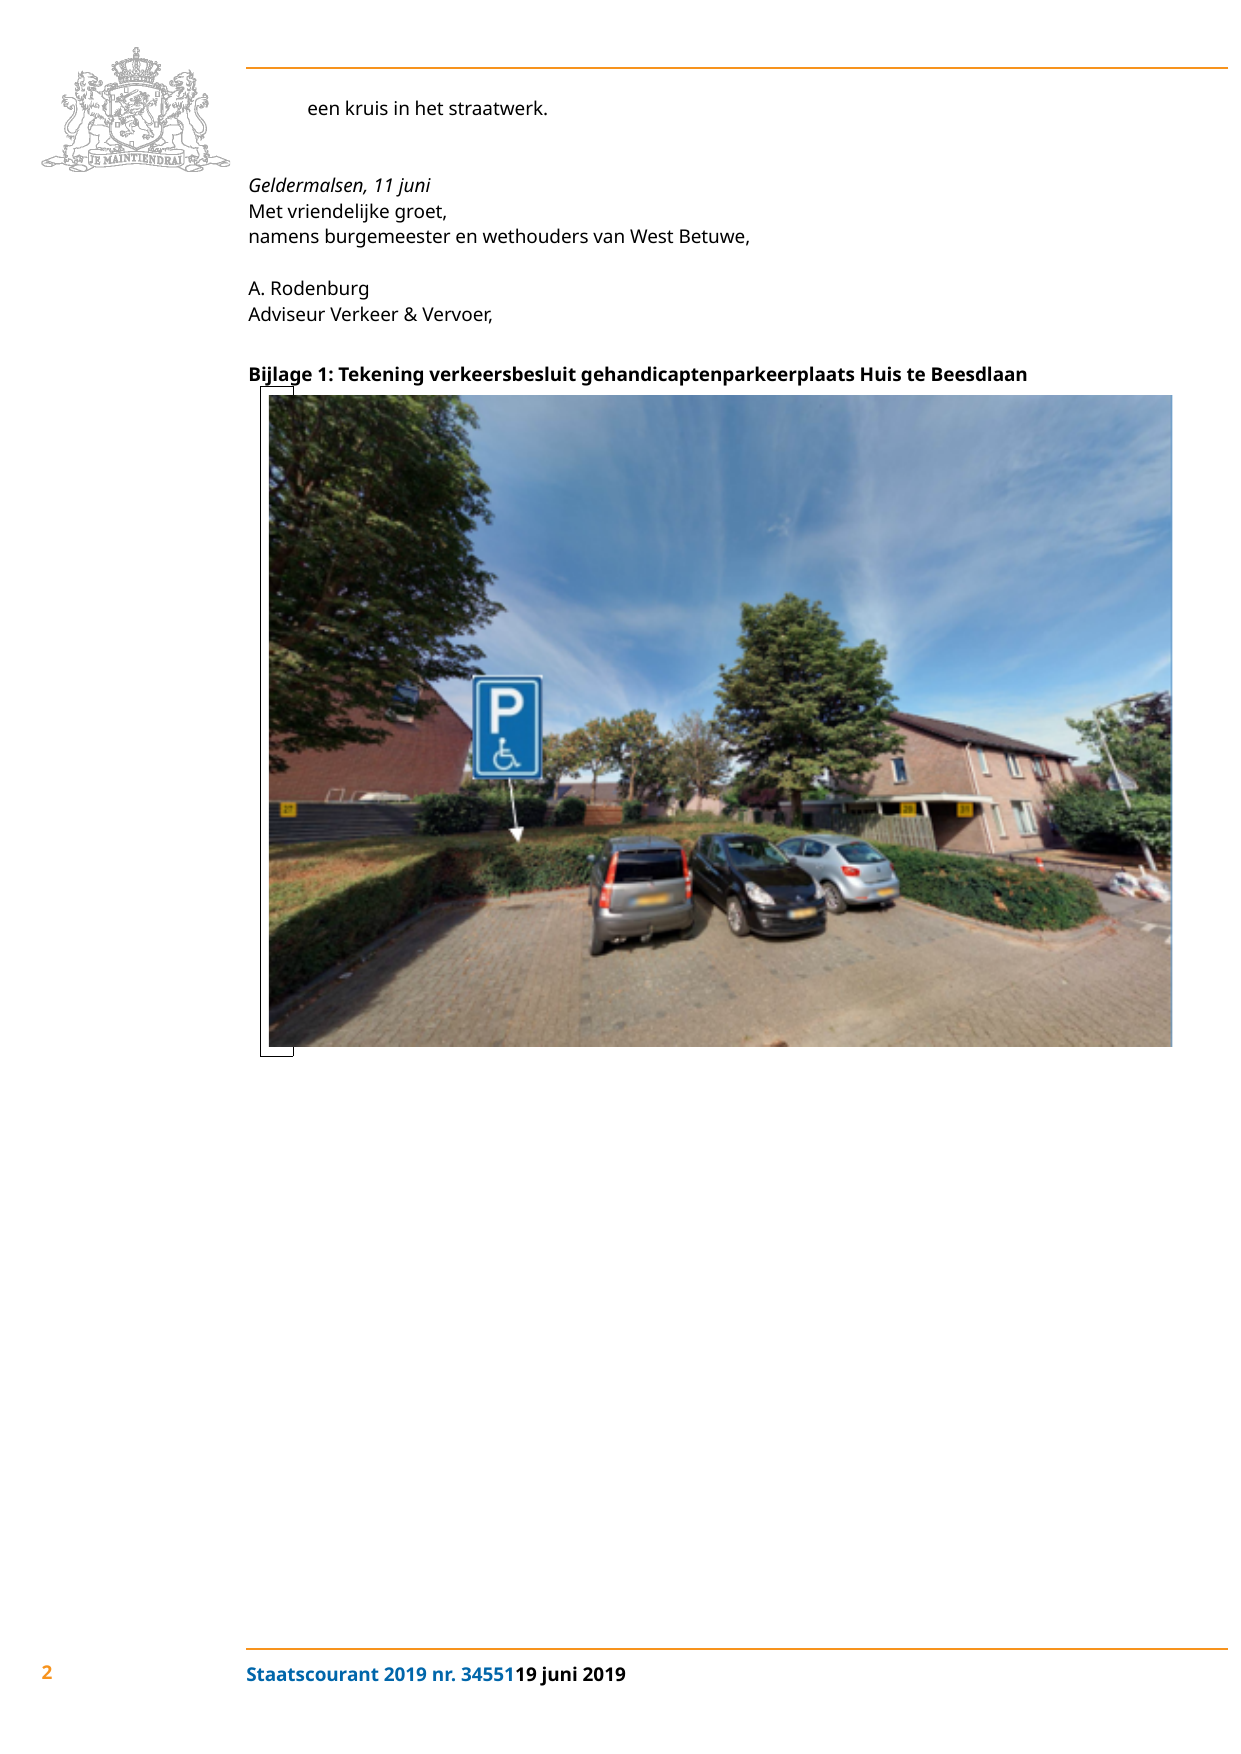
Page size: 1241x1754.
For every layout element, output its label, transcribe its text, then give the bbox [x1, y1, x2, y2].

text Adviseur Verkeer & Vervoer, [248, 301, 1152, 327]
text Met vriendelijke groet, [248, 198, 1152, 224]
text Geldermalsen, 11 juni [248, 172, 1152, 198]
text namens burgemeester en wethouders van West Betuwe, [248, 224, 1152, 249]
text Bijlage 1: Tekening verkeersbesluit gehandicaptenparkeerplaats Huis te Beesdlaan [248, 366, 1152, 385]
picture [268, 395, 1173, 1047]
list een kruis in het straatwerk. [248, 95, 1152, 121]
text A. Rodenburg [248, 275, 1152, 301]
picture [41, 47, 231, 172]
